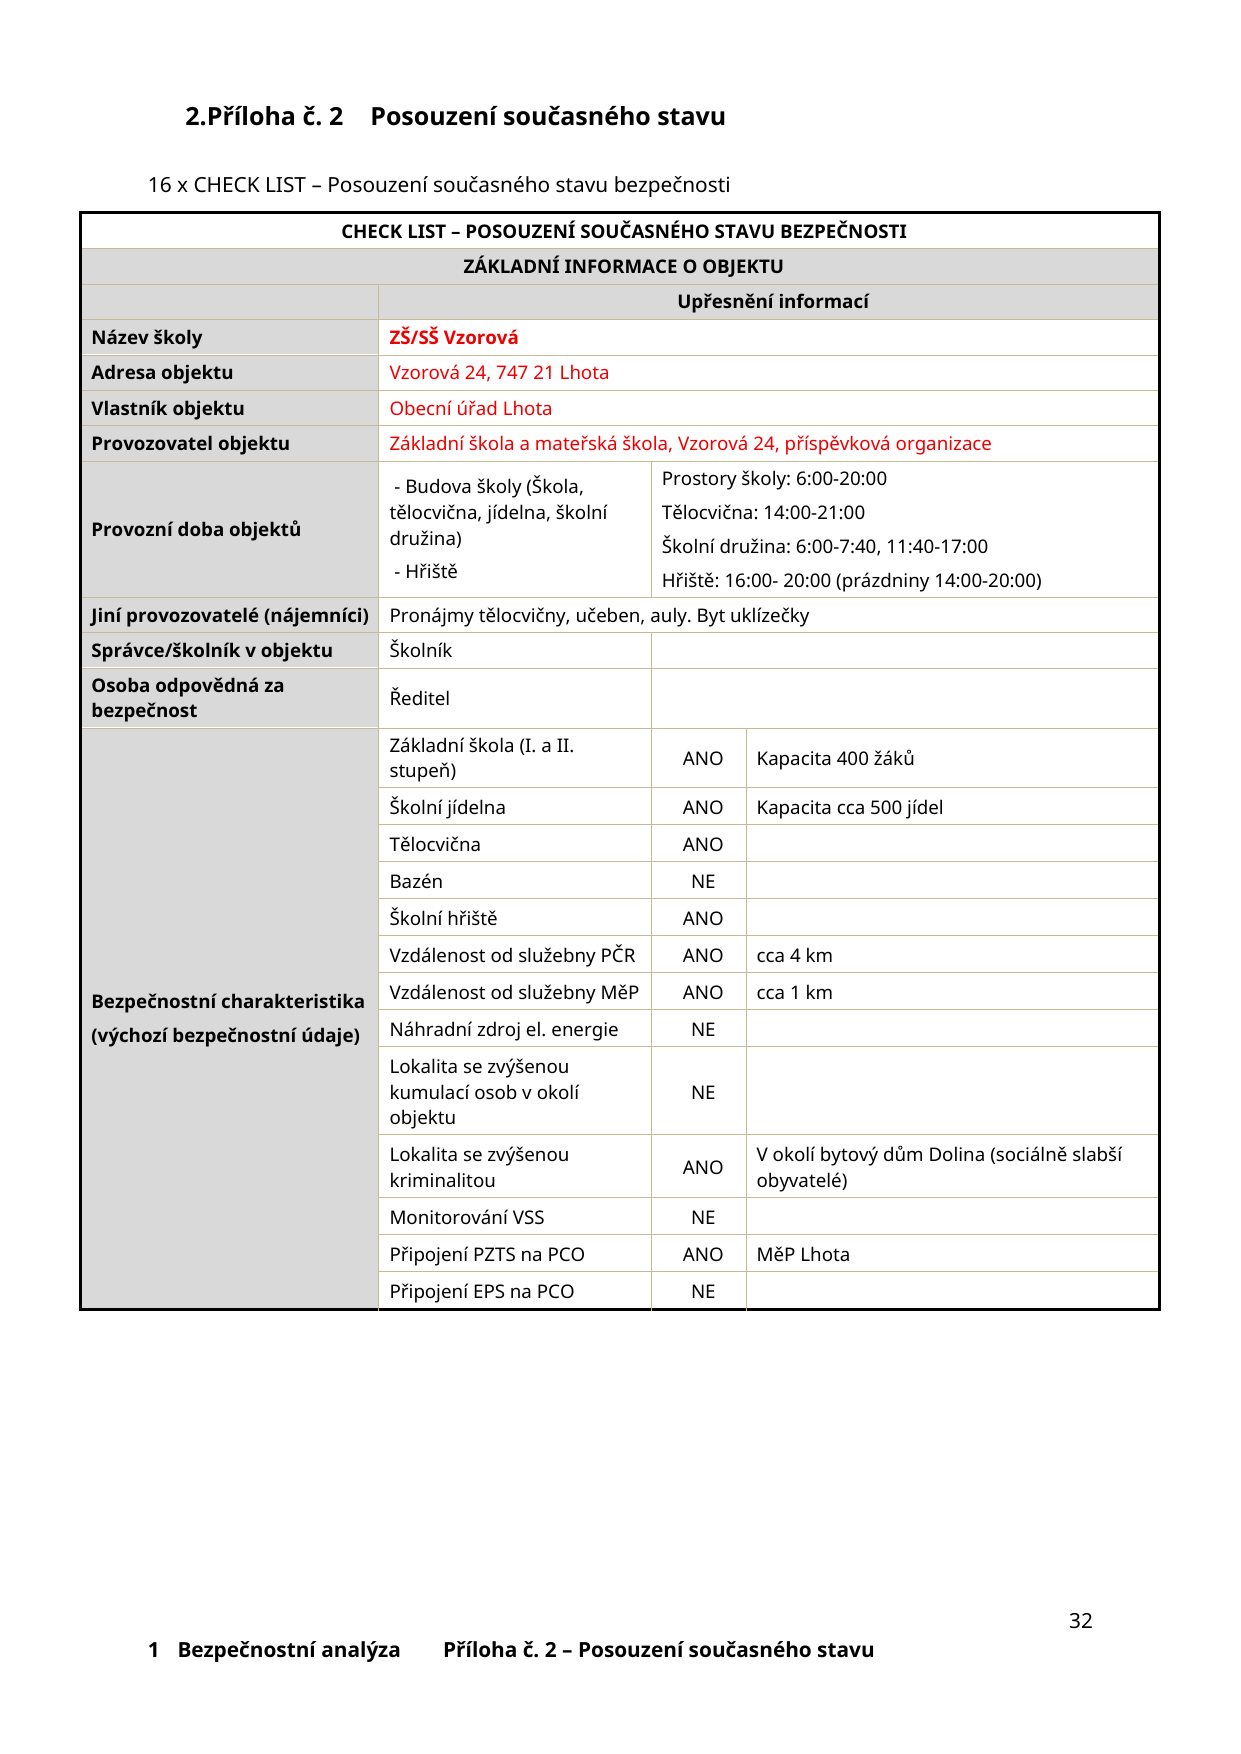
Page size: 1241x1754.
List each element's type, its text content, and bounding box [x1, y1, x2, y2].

table_cell cca 1 km [747, 973, 1158, 1009]
table_cell NE [652, 1272, 746, 1308]
table_cell Vzorová 24, 747 21 Lhota [379, 356, 1158, 390]
table_cell Provozovatel objektu [82, 426, 378, 461]
table_cell Tělocvična [379, 825, 651, 861]
table_cell Základní škola (I. a II. stupeň) [379, 729, 651, 787]
table_cell Vlastník objektu [82, 391, 378, 425]
table_cell ZŠ/SŠ Vzorová [379, 320, 1158, 354]
table_cell [747, 825, 1158, 861]
table_cell [747, 899, 1158, 935]
table_cell [747, 862, 1158, 898]
table_cell Obecní úřad Lhota [379, 391, 1158, 425]
table_cell NE [652, 1047, 746, 1134]
table_cell NE [652, 1198, 746, 1234]
table_cell ANO [652, 788, 746, 824]
table_cell ANO [652, 825, 746, 861]
table_cell Správce/školník v objektu [82, 633, 378, 667]
table_cell NE [652, 862, 746, 898]
table_cell Provozní doba objektů [82, 462, 378, 597]
table_cell Jiní provozovatelé (nájemníci) [82, 598, 378, 632]
table_cell Název školy [82, 320, 378, 354]
table_cell Školník [379, 633, 651, 667]
table_cell ANO [652, 899, 746, 935]
table_cell Školní hřiště [379, 899, 651, 935]
table_cell V okolí bytový dům Dolina (sociálně slabší obyvatelé) [747, 1135, 1158, 1197]
table_cell Bezpečnostní charakteristika (výchozí bezpečnostní údaje) [82, 729, 378, 1308]
table_cell ANO [652, 729, 746, 787]
table_cell Bazén [379, 862, 651, 898]
table_cell Základní škola a mateřská škola, Vzorová 24, příspěvková organizace [379, 426, 1158, 461]
table_cell Kapacita 400 žáků [747, 729, 1158, 787]
table_cell [747, 1198, 1158, 1234]
table_cell ZÁKLADNÍ INFORMACE O OBJEKTU [82, 249, 1158, 284]
table_cell Lokalita se zvýšenou kriminalitou [379, 1135, 651, 1197]
table_cell Kapacita cca 500 jídel [747, 788, 1158, 824]
table_cell Lokalita se zvýšenou kumulací osob v okolí objektu [379, 1047, 651, 1134]
table_cell [652, 633, 1158, 667]
table_cell [747, 1010, 1158, 1046]
table_cell Připojení EPS na PCO [379, 1272, 651, 1308]
table_cell [652, 669, 1158, 727]
table_cell Monitorování VSS [379, 1198, 651, 1234]
table_cell cca 4 km [747, 936, 1158, 972]
table_cell Školní jídelna [379, 788, 651, 824]
table_cell NE [652, 1010, 746, 1046]
table_cell [82, 285, 378, 319]
subtitle Příloha č. 2 Posouzení současného stavu [185, 99, 1093, 133]
table_header CHECK LIST – POSOUZENÍ SOUČASNÉHO STAVU BEZPEČNOSTI [82, 214, 1158, 248]
table_cell Vzdálenost od služebny PČR [379, 936, 651, 972]
table_cell Připojení PZTS na PCO [379, 1235, 651, 1271]
table_cell MěP Lhota [747, 1235, 1158, 1271]
table_cell Náhradní zdroj el. energie [379, 1010, 651, 1046]
table_cell Osoba odpovědná za bezpečnost [82, 669, 378, 727]
table_cell ANO [652, 1135, 746, 1197]
table_cell - Budova školy (Škola, tělocvična, jídelna, školní družina) - Hřiště [379, 462, 651, 597]
table_cell Pronájmy tělocvičny, učeben, auly. Byt uklízečky [379, 598, 1158, 632]
table_cell Ředitel [379, 669, 651, 727]
table_cell Upřesnění informací [379, 285, 1158, 319]
table_cell Adresa objektu [82, 356, 378, 390]
table_cell ANO [652, 1235, 746, 1271]
text 16 x CHECK LIST – Posouzení současného stavu bezpečnosti [148, 170, 1093, 199]
table_cell Vzdálenost od služebny MěP [379, 973, 651, 1009]
table_cell Prostory školy: 6:00-20:00 Tělocvična: 14:00-21:00 Školní družina: 6:00-7:40, 11:40-17:00 Hřiště: 16:00- 20:00 (prázdniny 14:00-20:00) [652, 462, 1158, 597]
table_cell ANO [652, 973, 746, 1009]
table_cell ANO [652, 936, 746, 972]
table_cell [747, 1047, 1158, 1134]
table_cell [747, 1272, 1158, 1308]
